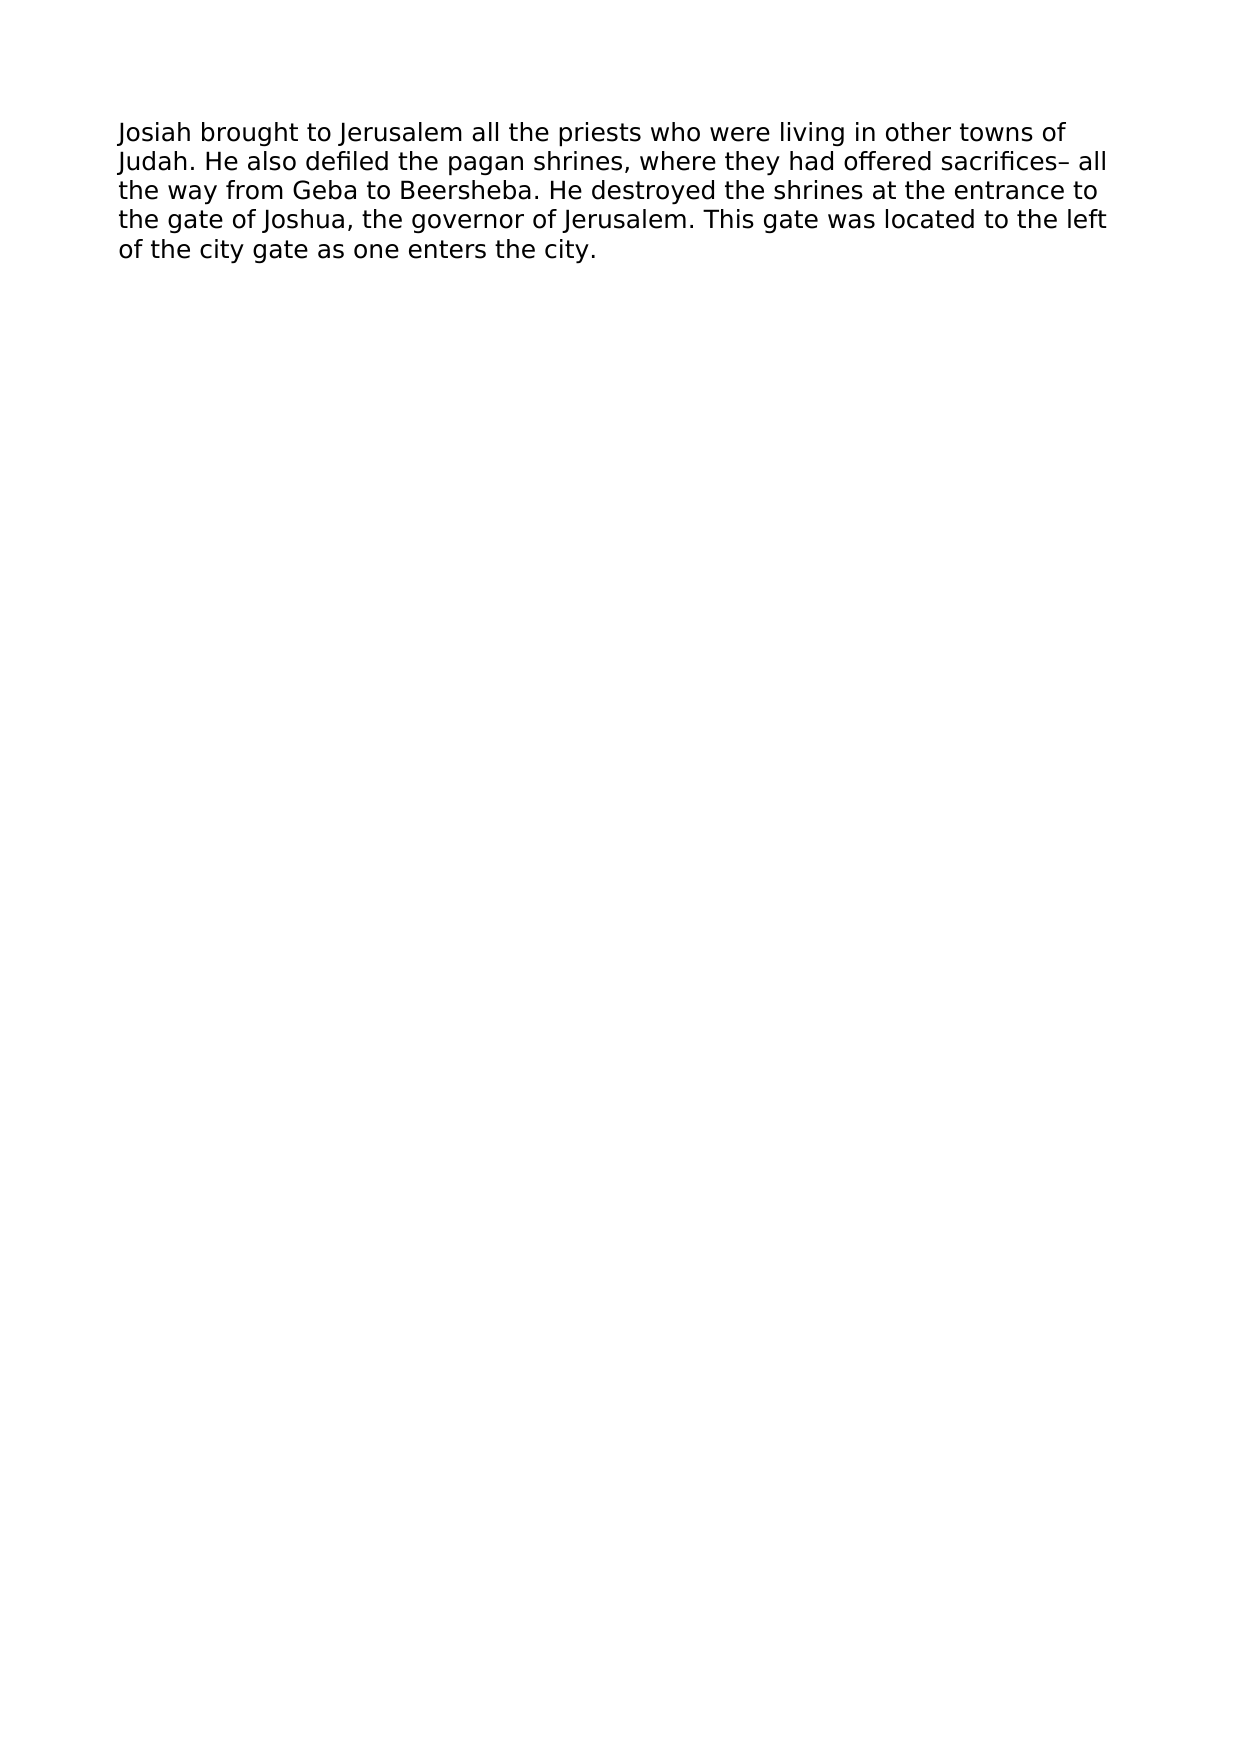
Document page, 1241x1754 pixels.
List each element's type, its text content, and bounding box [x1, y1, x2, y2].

text Josiah brought to Jerusalem all the priests who were living in other towns of Judah. He also defiled the pagan shrines, where they had offered sacrifices– all the way from Geba to Beersheba. He destroyed the shrines at the entrance to the gate of Joshua, the governor of Jerusalem. This gate was located to the left of the city gate as one enters the city. [118, 118, 1122, 264]
